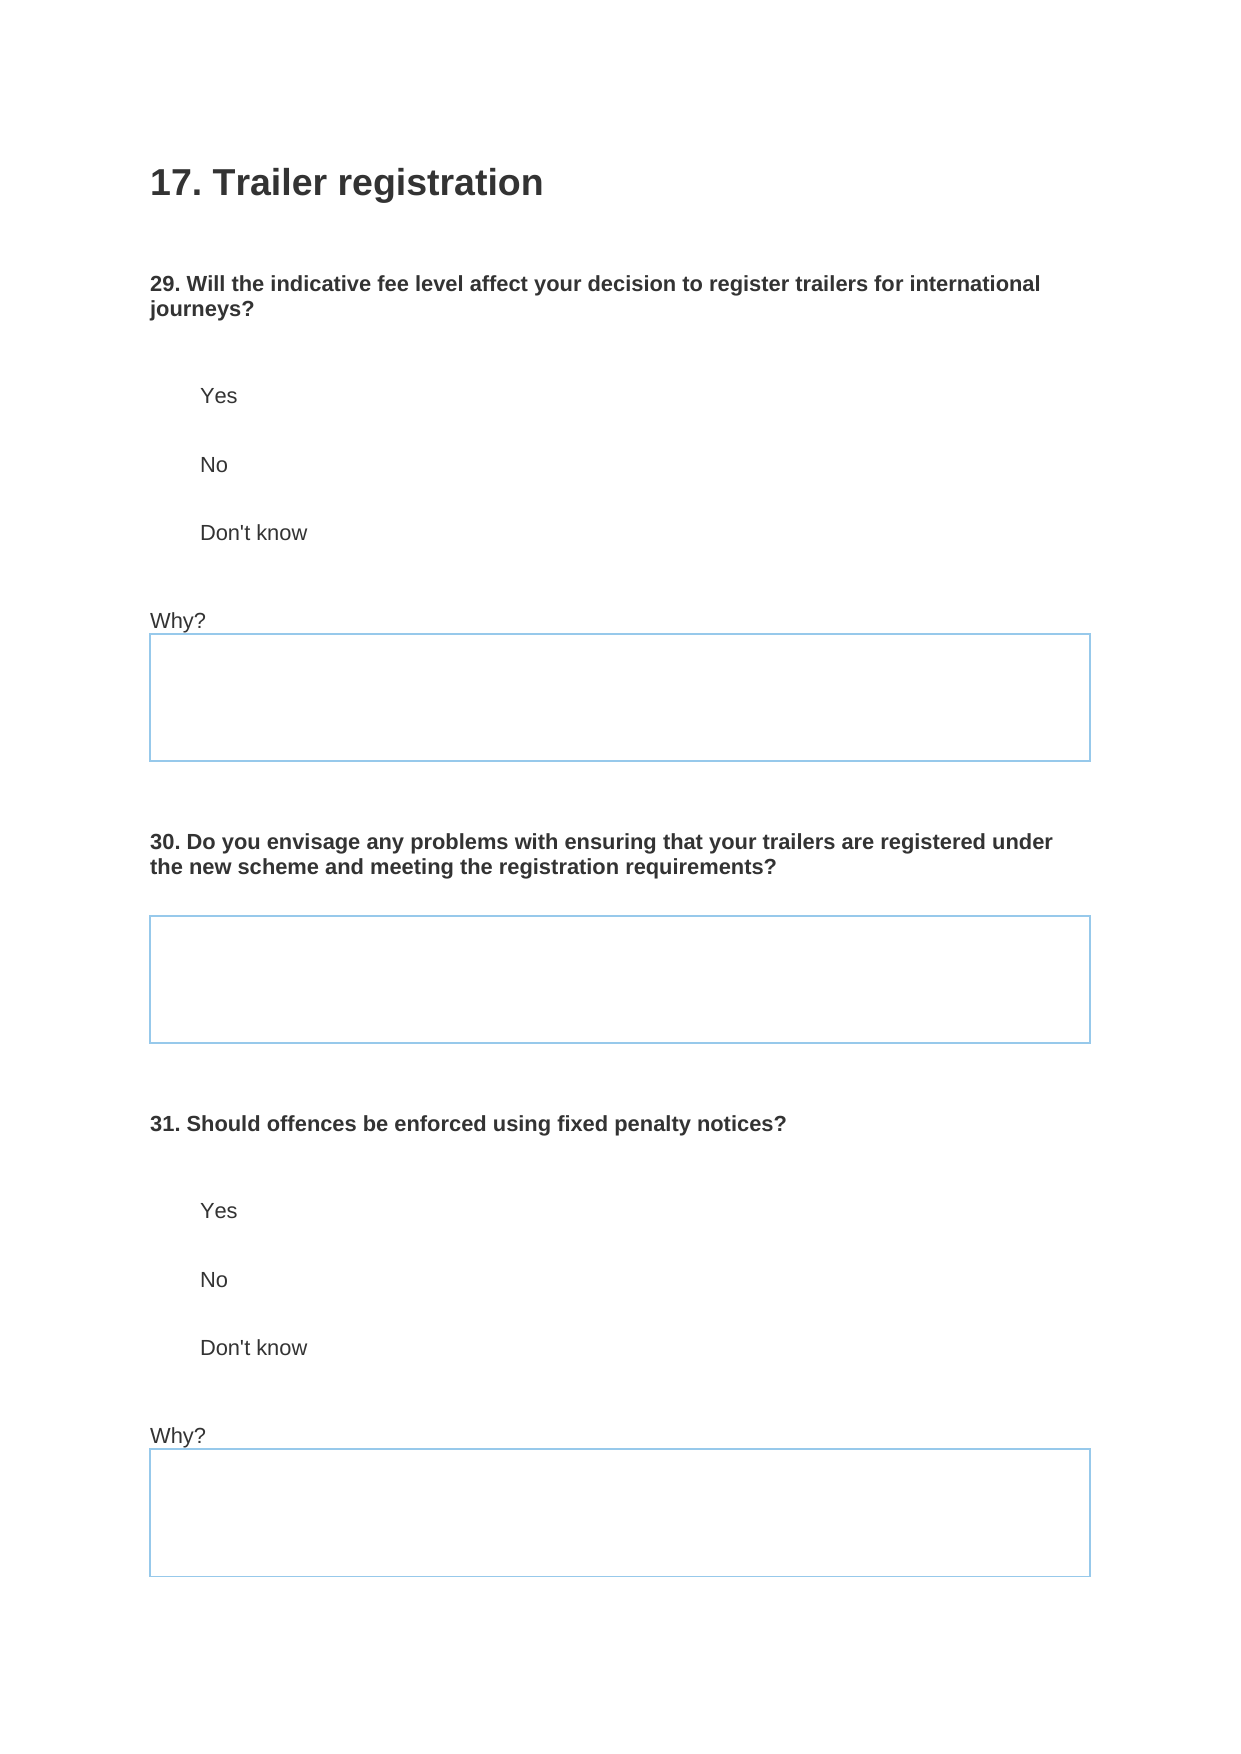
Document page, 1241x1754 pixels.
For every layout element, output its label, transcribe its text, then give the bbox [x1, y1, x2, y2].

subtitle 31. Should offences be enforced using fixed penalty notices? [150, 1111, 1090, 1136]
text 17. Trailer registration [150, 160, 1090, 203]
table_header [151, 635, 1089, 760]
table_header [150, 356, 200, 425]
table_header [151, 917, 1089, 1042]
table_header Yes [200, 356, 307, 425]
table_cell [150, 425, 200, 493]
text Why? [150, 1423, 1090, 1448]
table_cell No [200, 1240, 307, 1308]
table_cell Don't know [200, 493, 307, 562]
subtitle 29. Will the indicative fee level affect your decision to register trailers for international journeys? [150, 270, 1090, 321]
subtitle 30. Do you envisage any problems with ensuring that your trailers are registered under the new scheme and meeting the registration requirements? [150, 829, 1090, 879]
table_header [150, 1172, 200, 1240]
table_cell [150, 1309, 200, 1377]
table_cell [150, 493, 200, 562]
table_cell [150, 1240, 200, 1308]
table_cell Don't know [200, 1309, 307, 1377]
table_header Yes [200, 1172, 307, 1240]
text Why? [150, 608, 1090, 633]
table_cell No [200, 425, 307, 493]
table_header [151, 1450, 1089, 1576]
